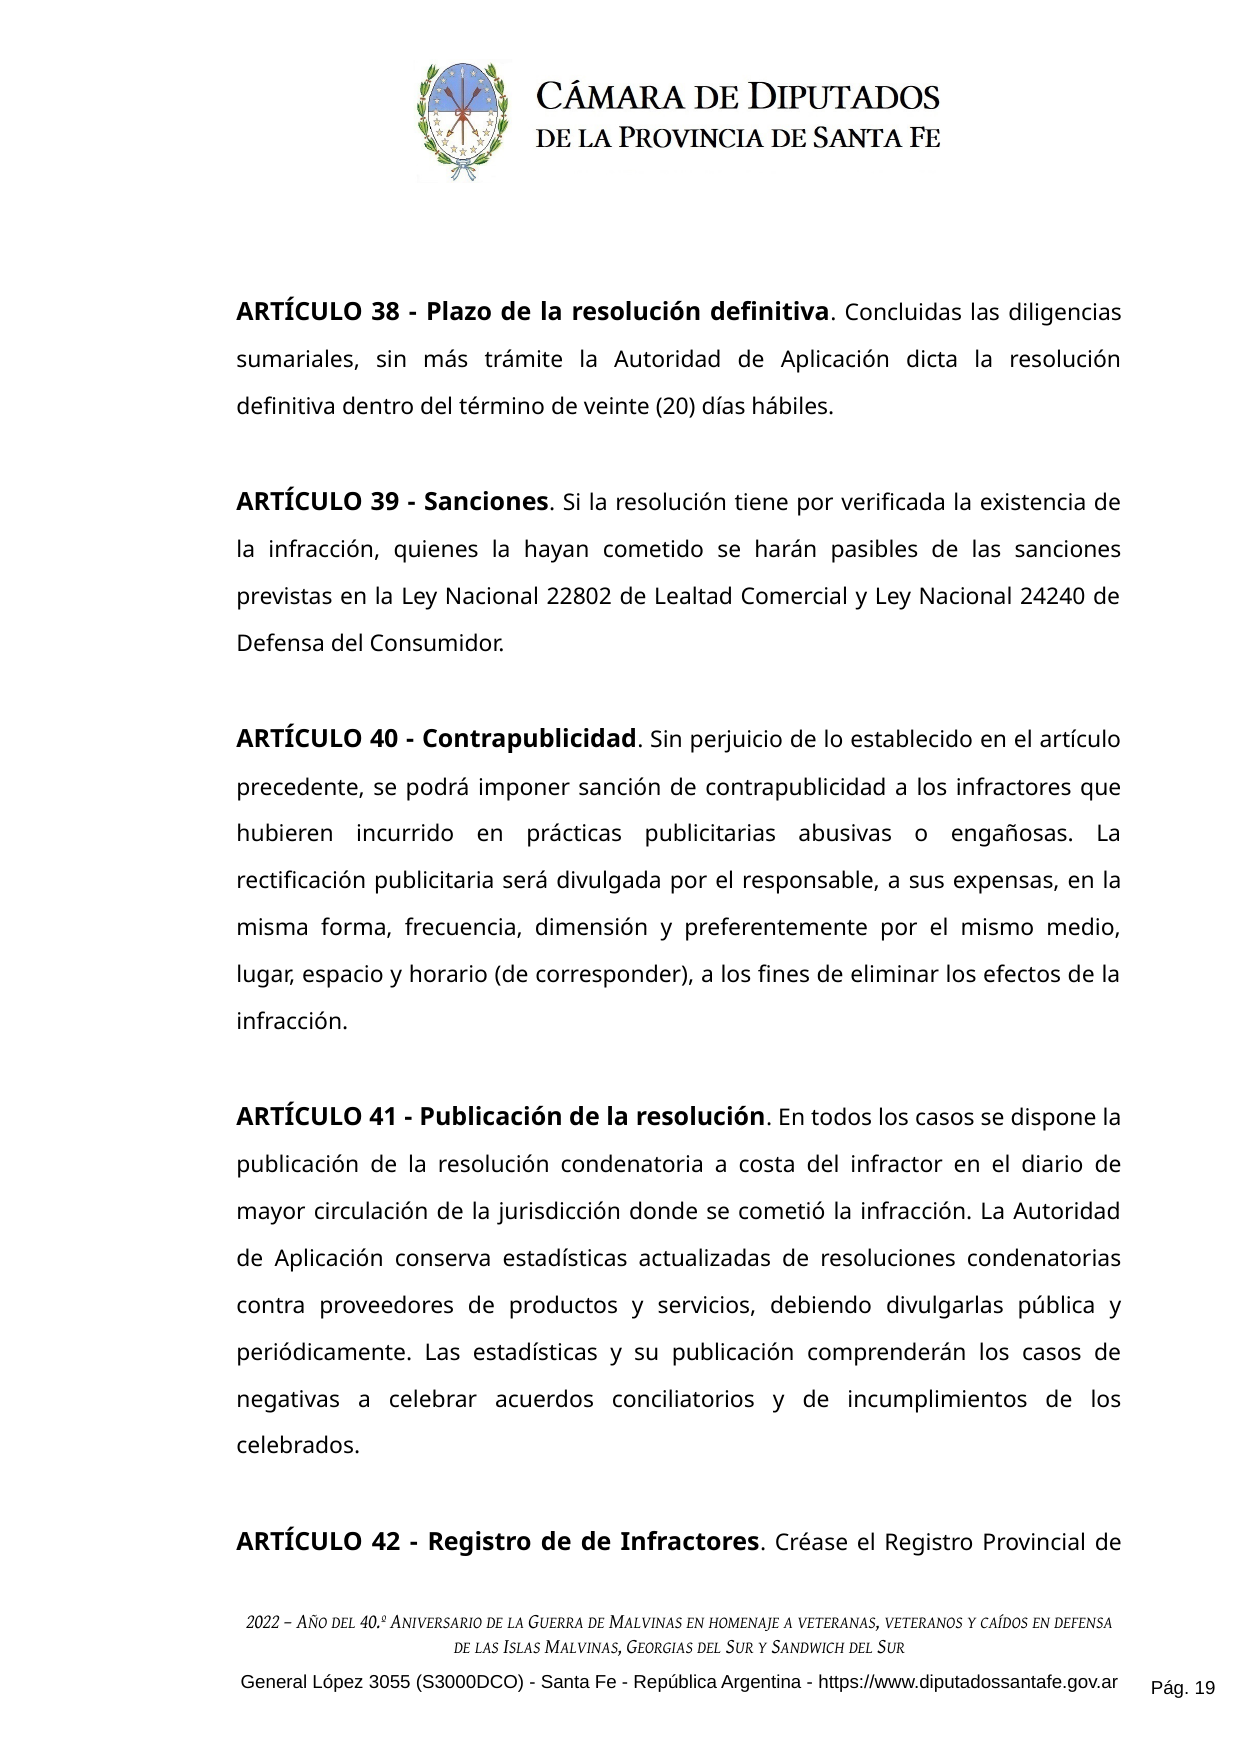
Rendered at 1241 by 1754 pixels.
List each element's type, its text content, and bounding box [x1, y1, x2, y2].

text ARTÍCULO 39 - Sanciones. Si la resolución tiene por verificada la existencia de la infracción, quienes la hayan cometido se harán pasibles de las sanciones previstas en la Ley Nacional 22802 de Lealtad Comercial y Ley Nacional 24240 de Defensa del Consumidor. [236, 483, 1122, 658]
text ARTÍCULO 42 - Registro de de Infractores. Créase el Registro Provincial de [236, 1523, 1122, 1557]
picture [413, 59, 945, 183]
text ARTÍCULO 41 - Publicación de la resolución. En todos los casos se dispone la publicación de la resolución condenatoria a costa del infractor en el diario de mayor circulación de la jurisdicción donde se cometió la infracción. La Autoridad de Aplicación conserva estadísticas actualizadas de resoluciones condenatorias contra proveedores de productos y servicios, debiendo divulgarlas pública y periódicamente. Las estadísticas y su publicación comprenderán los casos de negativas a celebrar acuerdos conciliatorios y de incumplimientos de los celebrados. [236, 1098, 1122, 1461]
text ARTÍCULO 40 - Contrapublicidad. Sin perjuicio de lo establecido en el artículo precedente, se podrá imponer sanción de contrapublicidad a los infractores que hubieren incurrido en prácticas publicitarias abusivas o engañosas. La rectificación publicitaria será divulgada por el responsable, a sus expensas, en la misma forma, frecuencia, dimensión y preferentemente por el mismo medio, lugar, espacio y horario (de corresponder), a los fines de eliminar los efectos de la infracción. [236, 721, 1122, 1036]
text ARTÍCULO 38 - Plazo de la resolución definitiva. Concluidas las diligencias sumariales, sin más trámite la Autoridad de Aplicación dicta la resolución definitiva dentro del término de veinte (20) días hábiles. [236, 293, 1122, 421]
